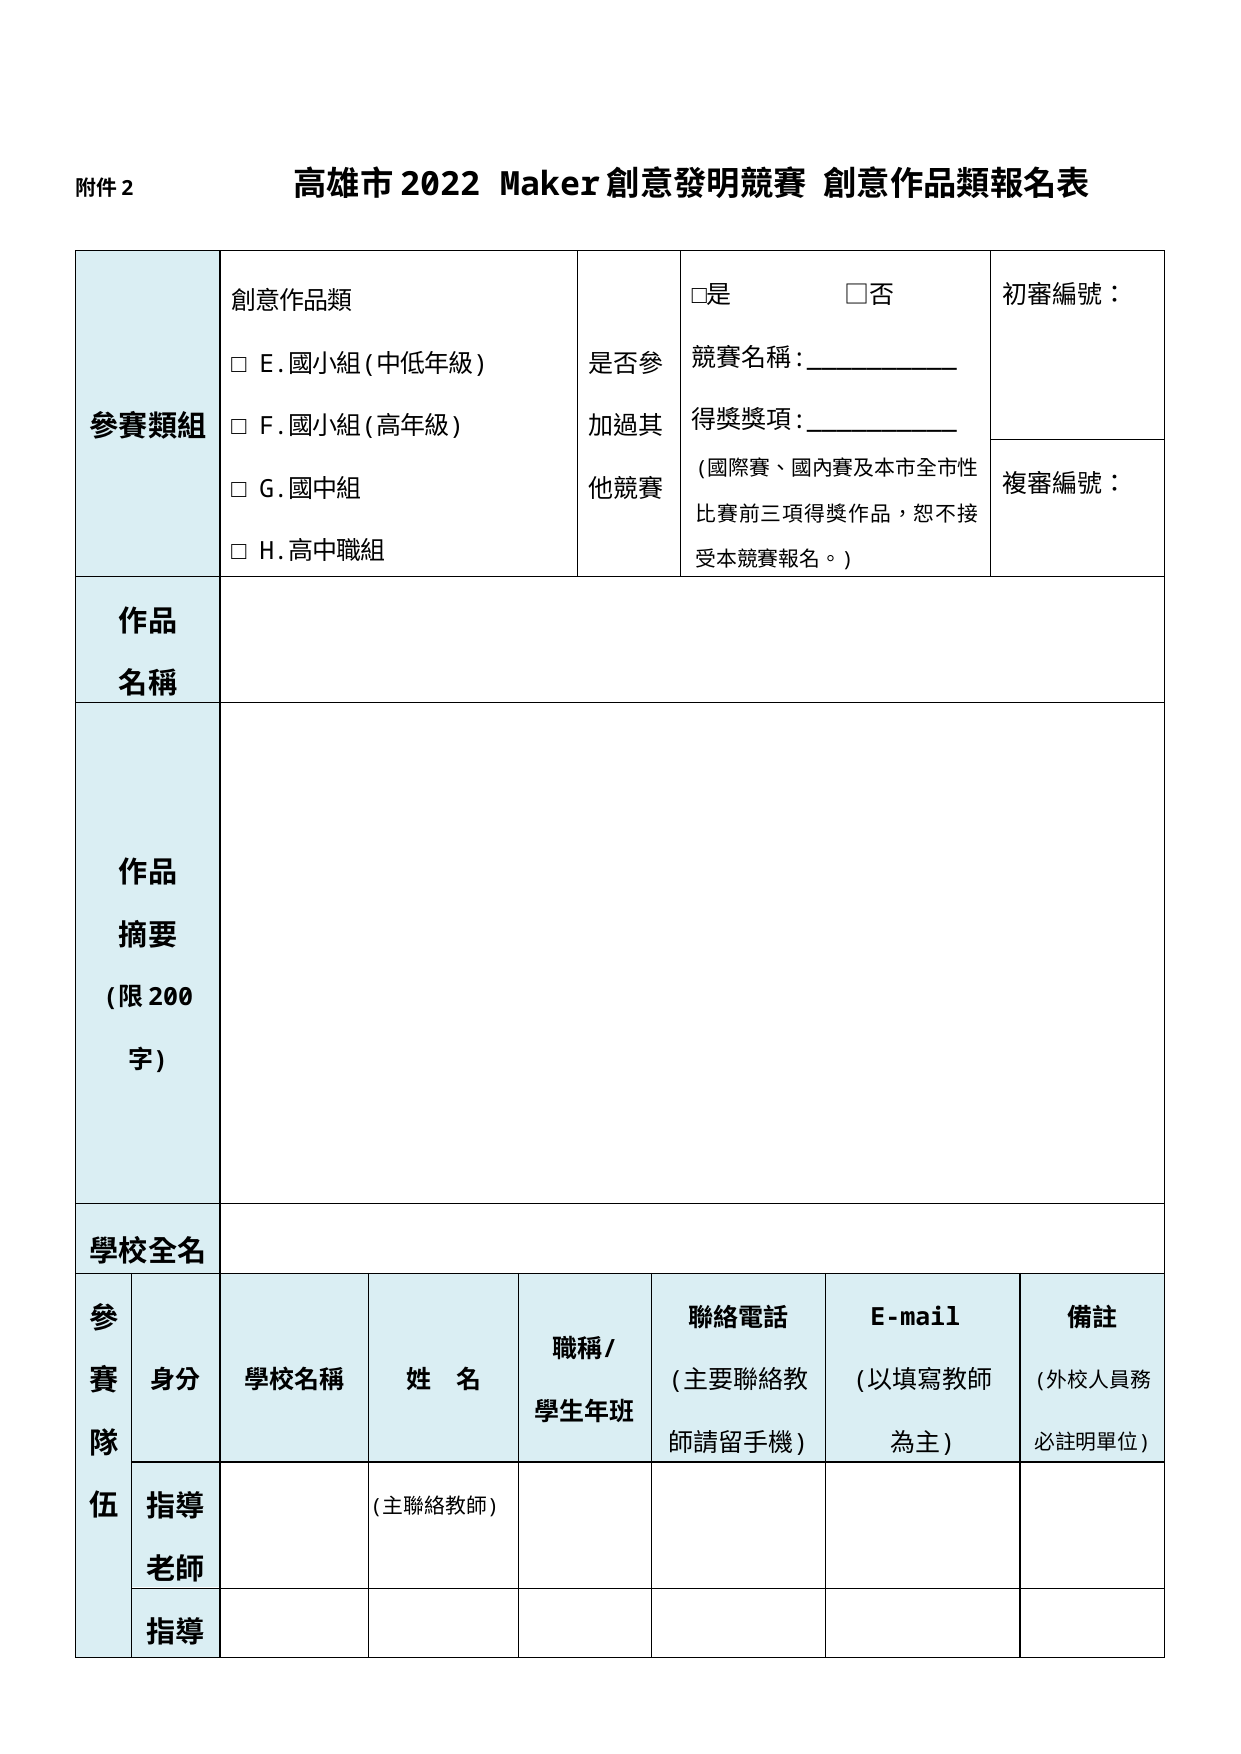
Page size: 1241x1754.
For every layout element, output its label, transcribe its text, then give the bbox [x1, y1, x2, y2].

table_header □是 □否 競賽名稱:__________ 得獎獎項:__________ (國際賽、國內賽及本市全市性比賽前三項得獎作品，恕不接受本競賽報名。) [681, 251, 990, 576]
table_cell 身分 [132, 1274, 219, 1461]
table_cell [519, 1589, 651, 1657]
table_cell [1021, 1589, 1164, 1657]
table_cell 姓 名 [369, 1274, 518, 1461]
table_cell 備註 (外校人員務必註明單位) [1021, 1274, 1164, 1461]
table_cell [221, 1204, 1164, 1273]
table_header 是否參 加過其 他競賽 [578, 251, 680, 576]
table_cell (主聯絡教師) [369, 1463, 518, 1587]
table_cell [221, 703, 1164, 1203]
table_cell 指導 老師 [132, 1463, 219, 1587]
table_header 創意作品類 □ E.國小組(中低年級) □ F.國小組(高年級) □ G.國中組 □ H.高中職組 [221, 251, 577, 576]
table_header 初審編號： [991, 251, 1164, 438]
table_cell 學校名稱 [221, 1274, 368, 1461]
table_cell [221, 1463, 368, 1587]
table_cell [519, 1463, 651, 1587]
table_cell 複審編號： [991, 440, 1164, 576]
table_cell [652, 1589, 825, 1657]
table_cell [1021, 1463, 1164, 1587]
table_cell [221, 1589, 368, 1657]
table_cell [652, 1463, 825, 1587]
table_cell 作品 名稱 [76, 577, 219, 702]
table_cell [369, 1589, 518, 1657]
text 附件2 高雄市2022 Maker創意發明競賽 創意作品類報名表 [75, 158, 1165, 204]
table_cell 指導 [132, 1589, 219, 1657]
table_header 參賽類組 [76, 251, 219, 576]
table_cell [826, 1463, 1019, 1587]
table_cell [221, 577, 1164, 702]
table_cell E-mail (以填寫教師 為主) [826, 1274, 1019, 1461]
table_cell 作品 摘要 (限200字) [76, 703, 219, 1203]
table_cell 聯絡電話 (主要聯絡教 師請留手機) [652, 1274, 825, 1461]
table_cell 參 賽 隊 伍 [76, 1274, 131, 1657]
table_cell 職稱/ 學生年班 [519, 1274, 651, 1461]
table_cell [826, 1589, 1019, 1657]
table_cell 學校全名 [76, 1204, 219, 1273]
